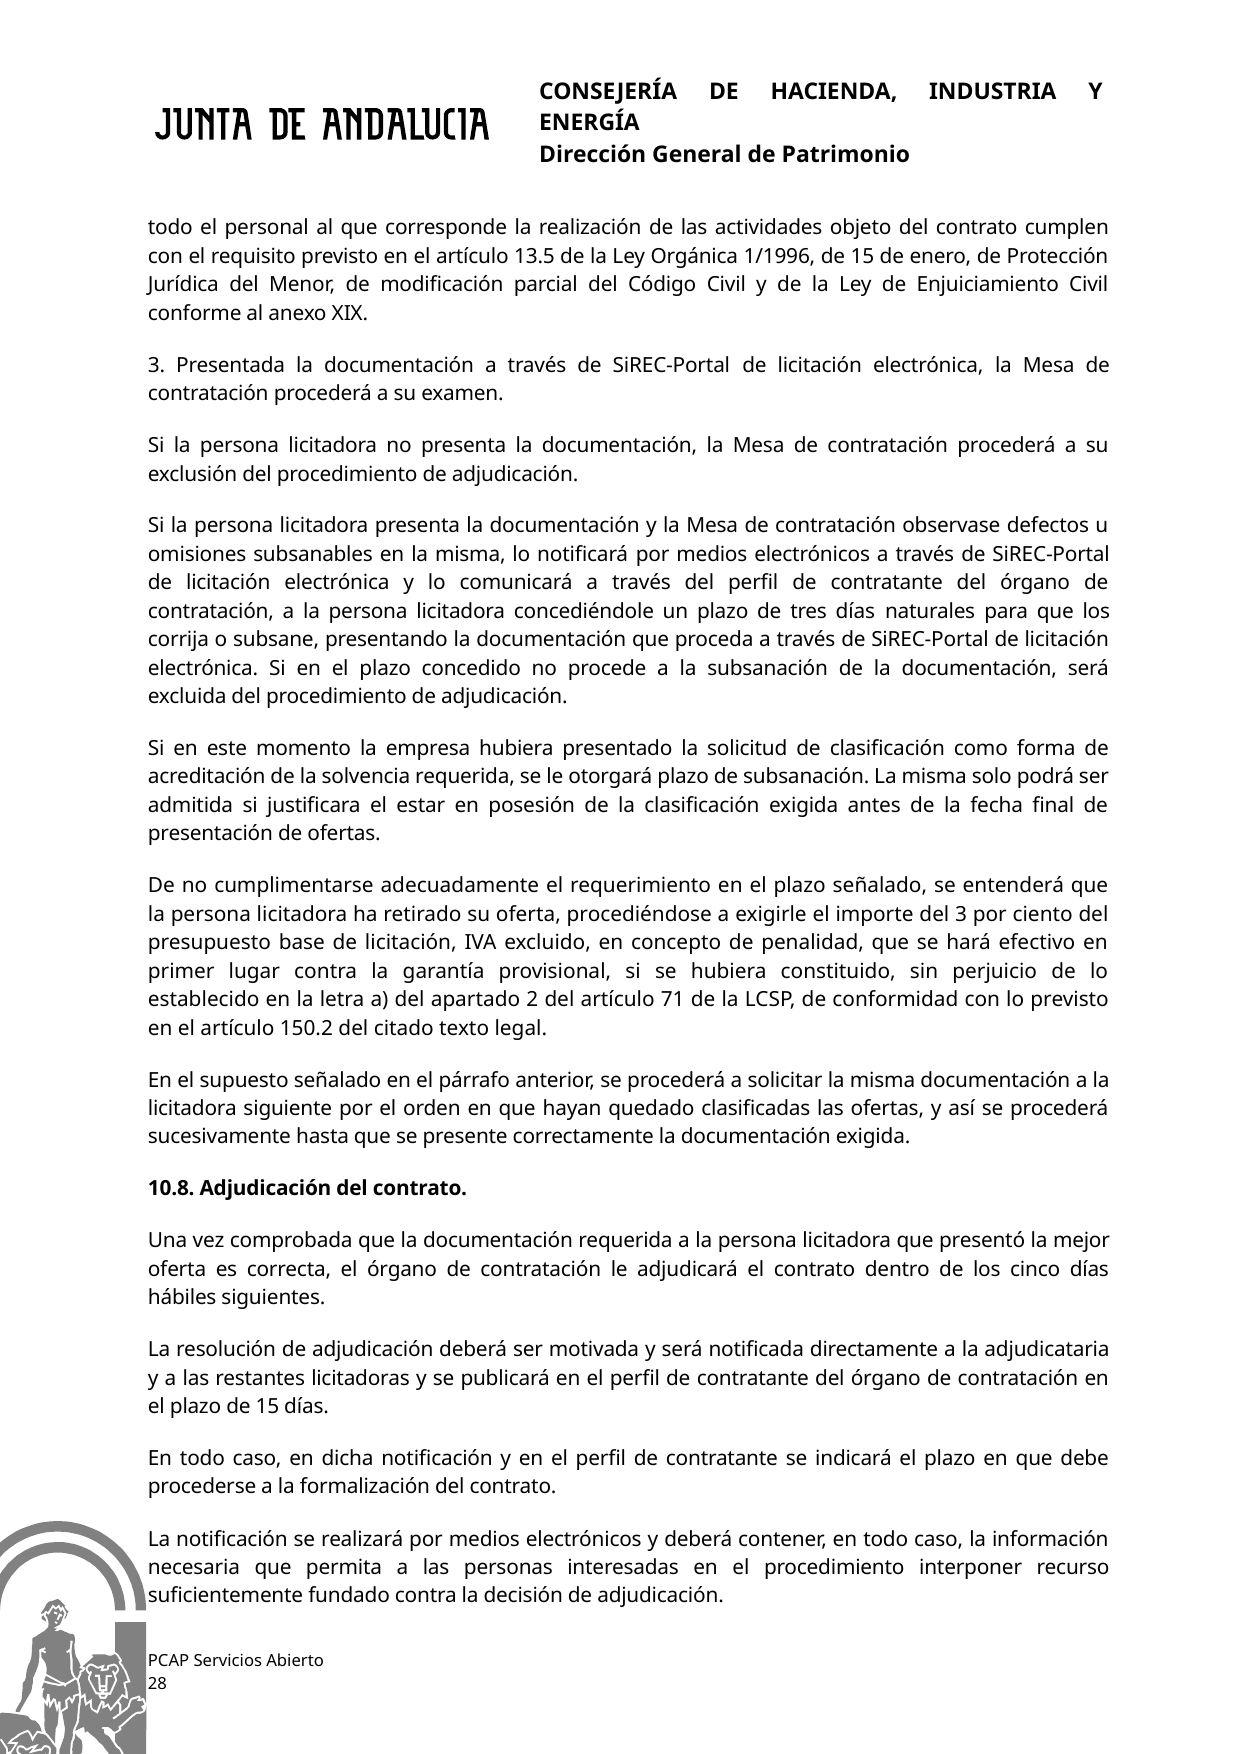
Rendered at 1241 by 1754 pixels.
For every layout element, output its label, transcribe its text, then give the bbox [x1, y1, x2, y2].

text Si la persona licitadora presenta la documentación y la Mesa de contratación observase defectos u omisiones subsanables en la misma, lo notificará por medios electrónicos a través de SiREC-Portal de licitación electrónica y lo comunicará a través del perfil de contratante del órgano de contratación, a la persona licitadora concediéndole un plazo de tres días naturales para que los corrija o subsane, presentando la documentación que proceda a través de SiREC-Portal de licitación electrónica. Si en el plazo concedido no procede a la subsanación de la documentación, será excluida del procedimiento de adjudicación. [148, 511, 1110, 710]
text La notificación se realizará por medios electrónicos y deberá contener, en todo caso, la información necesaria que permita a las personas interesadas en el procedimiento interponer recurso suficientemente fundado contra la decisión de adjudicación. [151, 1524, 1110, 1609]
text En todo caso, en dicha notificación y en el perfil de contratante se indicará el plazo en que debe procederse a la formalización del contrato. [148, 1443, 1110, 1500]
text La resolución de adjudicación deberá ser motivada y será notificada directamente a la adjudicataria y a las restantes licitadoras y se publicará en el perfil de contratante del órgano de contratación en el plazo de 15 días. [148, 1334, 1110, 1420]
text 10.8. Adjudicación del contrato. [148, 1173, 1110, 1202]
text 3. Presentada la documentación a través de SiREC-Portal de licitación electrónica, la Mesa de contratación procederá a su examen. [148, 350, 1110, 407]
text Si la persona licitadora no presenta la documentación, la Mesa de contratación procederá a su exclusión del procedimiento de adjudicación. [148, 430, 1110, 487]
text En el supuesto señalado en el párrafo anterior, se procederá a solicitar la misma documentación a la licitadora siguiente por el orden en que hayan quedado clasificadas las ofertas, y así se procederá sucesivamente hasta que se presente correctamente la documentación exigida. [148, 1065, 1110, 1150]
text De no cumplimentarse adecuadamente el requerimiento en el plazo señalado, se entenderá que la persona licitadora ha retirado su oferta, procediéndose a exigirle el importe del 3 por ciento del presupuesto base de licitación, IVA excluido, en concepto de penalidad, que se hará efectivo en primer lugar contra la garantía provisional, si se hubiera constituido, sin perjuicio de lo establecido en la letra a) del apartado 2 del artículo 71 de la LCSP, de conformidad con lo previsto en el artículo 150.2 del citado texto legal. [148, 871, 1110, 1041]
text Si la ejecución del contrato implica contacto habitual con menores por parte del personal adscrito al mismo de la persona adjudicataria, ésta, mediante declaración responsable, deberá especificar que todo el personal al que corresponde la realización de las actividades objeto del contrato cumplen con el requisito previsto en el artículo 13.5 de la Ley Orgánica 1/1996, de 15 de enero, de Protección Jurídica del Menor, de modificación parcial del Código Civil y de la Ley de Enjuiciamiento Civil conforme al anexo XIX. [148, 212, 1110, 326]
text Una vez comprobada que la documentación requerida a la persona licitadora que presentó la mejor oferta es correcta, el órgano de contratación le adjudicará el contrato dentro de los cinco días hábiles siguientes. [148, 1226, 1110, 1311]
text Si en este momento la empresa hubiera presentado la solicitud de clasificación como forma de acreditación de la solvencia requerida, se le otorgará plazo de subsanación. La misma solo podrá ser admitida si justificara el estar en posesión de la clasificación exigida antes de la fecha final de presentación de ofertas. [148, 733, 1110, 847]
